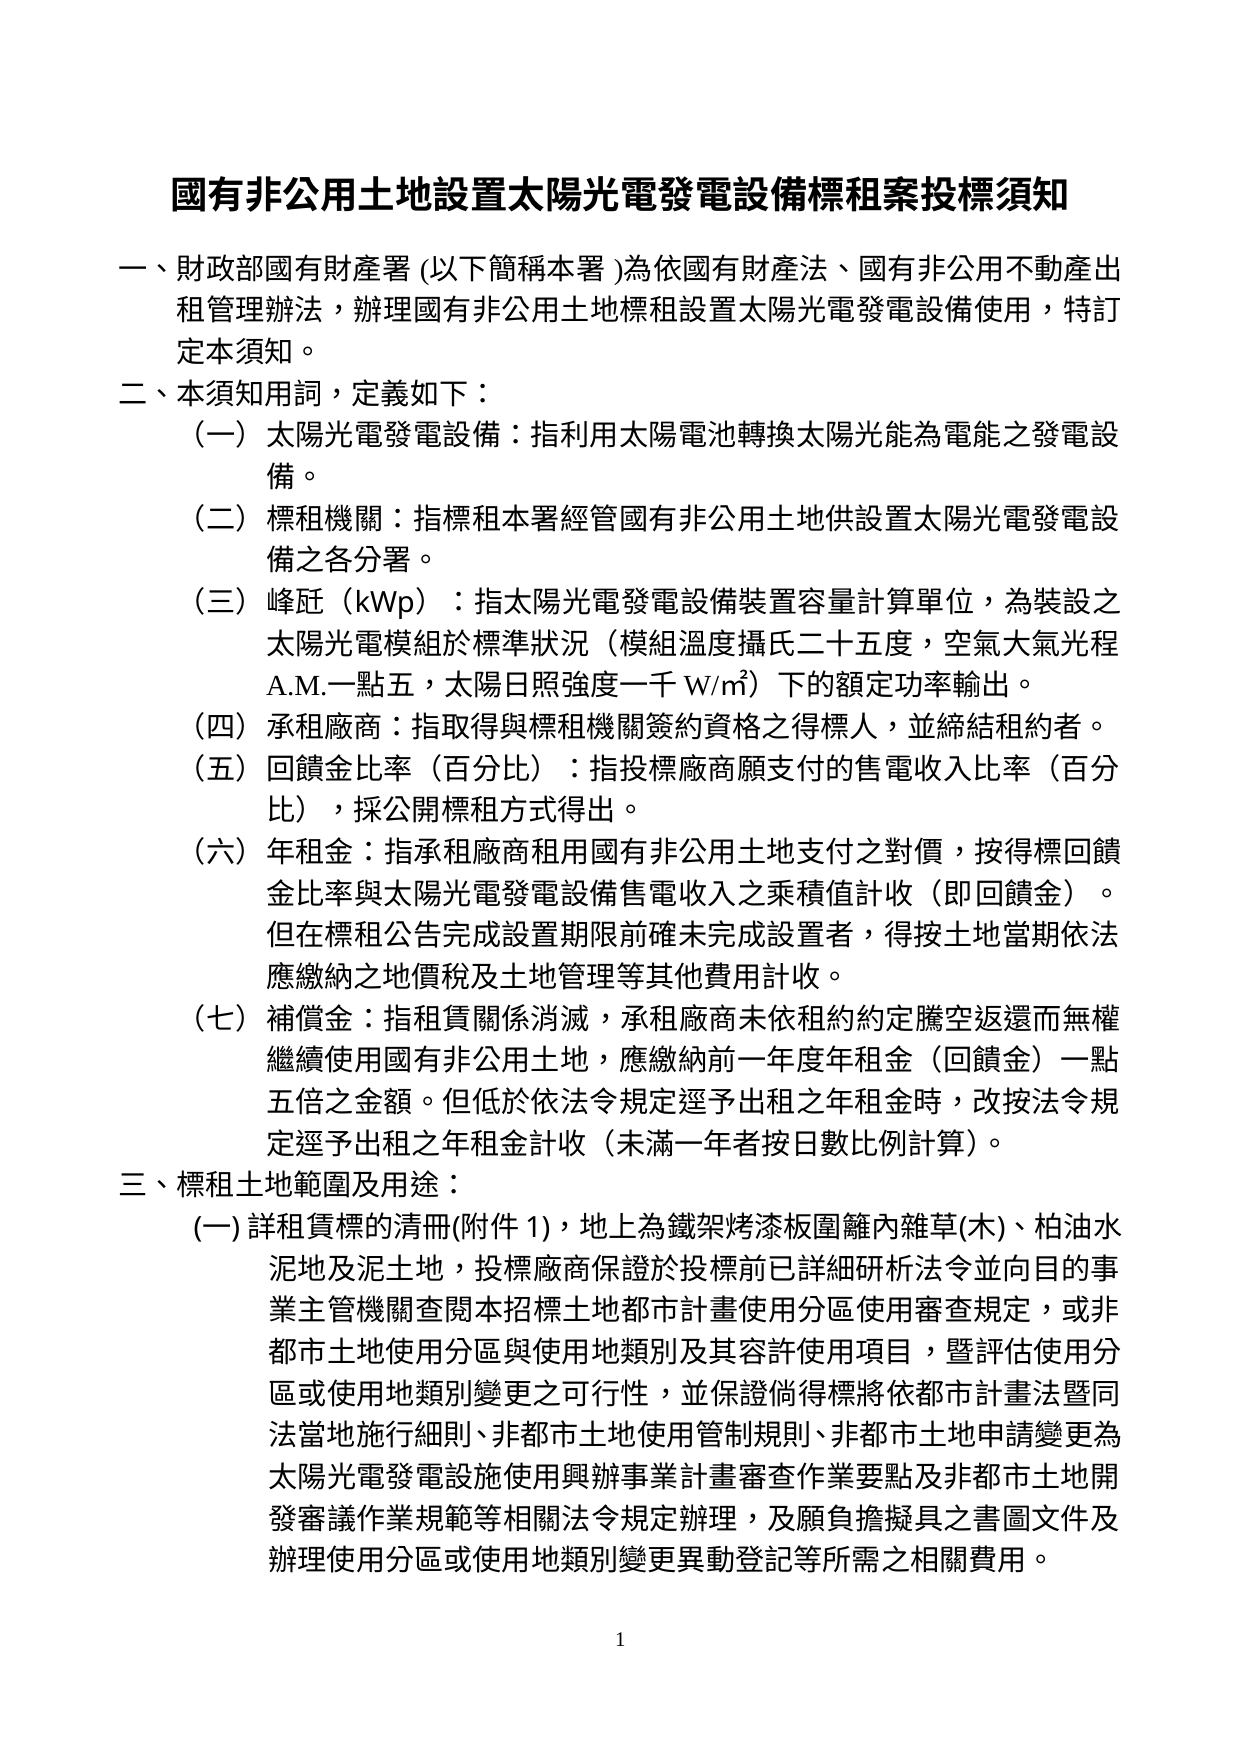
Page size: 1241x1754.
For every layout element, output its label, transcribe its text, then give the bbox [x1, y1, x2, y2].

text 國有非公用土地設置太陽光電發電設備標租案投標須知 [118, 164, 1122, 219]
list 年租金：指承租廠商租用國有非公用土地支付之對價，按得標回饋金比率與太陽光電發電設備售電收入之乘積值計收（即回饋金）。但在標租公告完成設置期限前確未完成設置者，得按土地當期依法應繳納之地價稅及土地管理等其他費用計收。 [177, 829, 1122, 996]
list 承租廠商：指取得與標租機關簽約資格之得標人，並締結租約者。 [177, 704, 1122, 746]
list 財政部國有財產署 (以下簡稱本署 )為依國有財產法、國有非公用不動產出租管理辦法，辦理國有非公用土地標租設置太陽光電發電設備使用，特訂定本須知。 [118, 246, 1124, 371]
list 補償金：指租賃關係消滅，承租廠商未依租約約定騰空返還而無權繼續使用國有非公用土地，應繳納前一年度年租金（回饋金）一點五倍之金額。但低於依法令規定逕予出租之年租金時，改按法令規定逕予出租之年租金計收（未滿一年者按日數比例計算）。 [177, 996, 1122, 1162]
list 峰瓩（kWp）：指太陽光電發電設備裝置容量計算單位，為裝設之太陽光電模組於標準狀況（模組溫度攝氏二十五度，空氣大氣光程A.M.一點五，太陽日照強度一千W/㎡）下的額定功率輸出。 [177, 579, 1122, 704]
list 本須知用詞，定義如下： [118, 371, 1122, 412]
list 回饋金比率（百分比）：指投標廠商願支付的售電收入比率（百分比），採公開標租方式得出。 [177, 746, 1122, 829]
list 太陽光電發電設備：指利用太陽電池轉換太陽光能為電能之發電設備。 [177, 412, 1122, 496]
list 標租機關：指標租本署經管國有非公用土地供設置太陽光電發電設備之各分署。 [177, 496, 1122, 579]
list 標租土地範圍及用途： [118, 1162, 1122, 1204]
list 詳租賃標的清冊(附件1)，地上為鐵架烤漆板圍籬內雜草(木)、柏油水泥地及泥土地，投標廠商保證於投標前已詳細研析法令並向目的事業主管機關查閱本招標土地都市計畫使用分區使用審查規定，或非都市土地使用分區與使用地類別及其容許使用項目，暨評估使用分區或使用地類別變更之可行性，並保證倘得標將依都市計畫法暨同法當地施行細則、非都市土地使用管制規則、非都市土地申請變更為太陽光電發電設施使用興辦事業計畫審查作業要點及非都市土地開發審議作業規範等相關法令規定辦理，及願負擔擬具之書圖文件及辦理使用分區或使用地類別變更異動登記等所需之相關費用。 [193, 1204, 1122, 1579]
